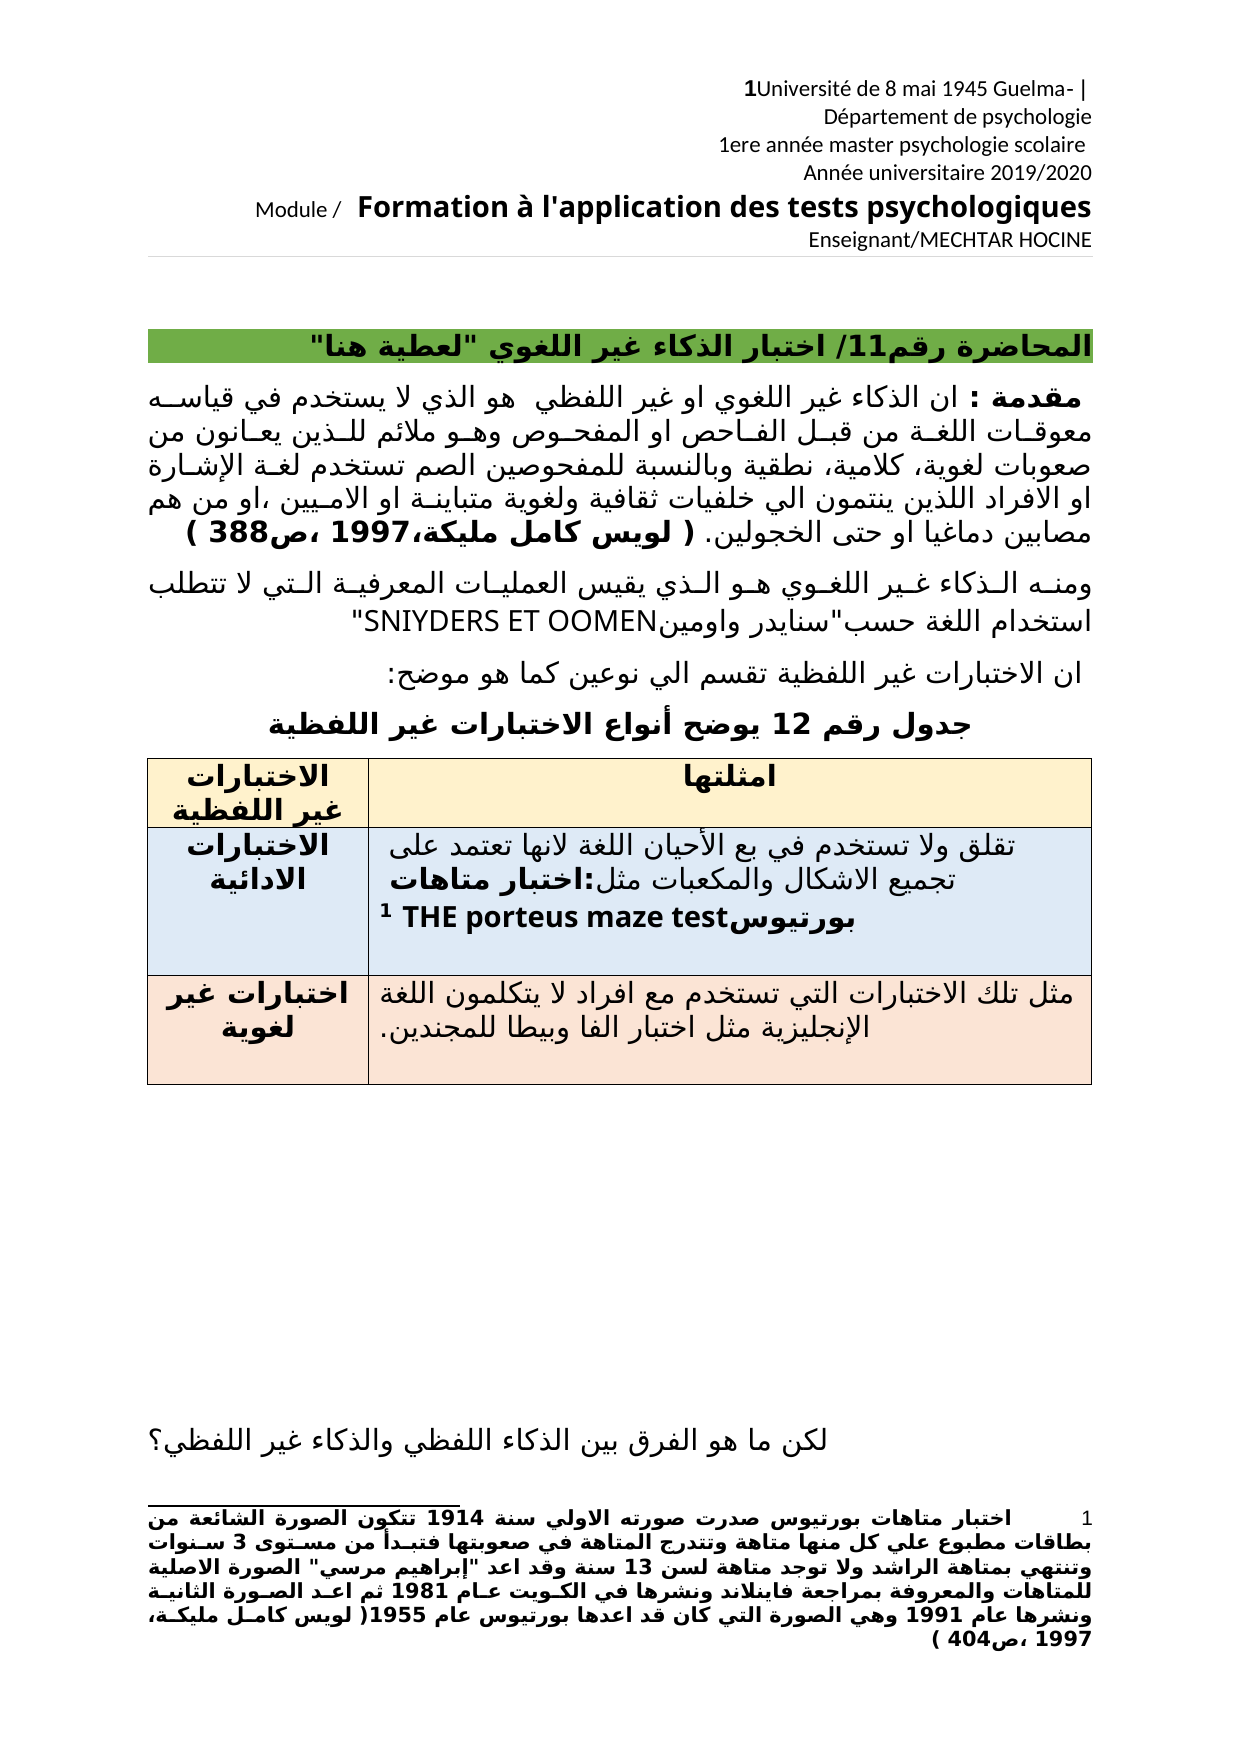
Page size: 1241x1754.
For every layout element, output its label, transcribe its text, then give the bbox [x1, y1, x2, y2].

table_cell تقلق ولا تستخدم في بع الأحيان اللغة لانها تعتمد على تجميع الاشكال والمكعبات مثل:اختبار متاهات بورتيوسTHE porteus maze test [369, 828, 1091, 975]
text مقدمة : ان الذكاء غير اللغوي او غير اللفظي هو الذي لا يستخدم في قياسه معوقات اللغة من قبل الفاحص او المفحوص وهو ملائم للذين يعانون من صعوبات لغوية، كلامية، نطقية وبالنسبة للمفحوصين الصم تستخدم لغة الإشارة او الافراد اللذين ينتمون الي خلفيات ثقافية ولغوية متباينة او الاميين ،او من هم مصابين دماغيا او حتى الخجولين. ( لويس كامل مليكة،1997 ،ص388 ) [148, 380, 1093, 550]
table_header الاختبارات غير اللفظية [148, 759, 368, 827]
text ومنه الذكاء غير اللغوي هو الذي يقيس العمليات المعرفية التي لا تتطلب استخدام اللغة حسب"سنايدر واومينSNIYDERS ET OOMEN" [148, 566, 1093, 640]
table_cell الاختبارات الادائية [148, 828, 368, 975]
table_cell مثل تلك الاختبارات التي تستخدم مع افراد لا يتكلمون اللغة الإنجليزية مثل اختبار الفا وبيطا للمجندين. [369, 976, 1091, 1084]
text جدول رقم 12 يوضح أنواع الاختبارات غير اللفظية [148, 707, 1093, 741]
table_header امثلتها [369, 759, 1091, 827]
text لكن ما هو الفرق بين الذكاء اللفظي والذكاء غير اللفظي؟ [148, 1423, 1093, 1457]
text المحاضرة رقم11/ اختبار الذكاء غير اللغوي "لعطية هنا" [148, 329, 1093, 363]
text ان الاختبارات غير اللفظية تقسم الي نوعين كما هو موضح: [148, 657, 1093, 691]
table_cell اختبارات غير لغوية [148, 976, 368, 1084]
